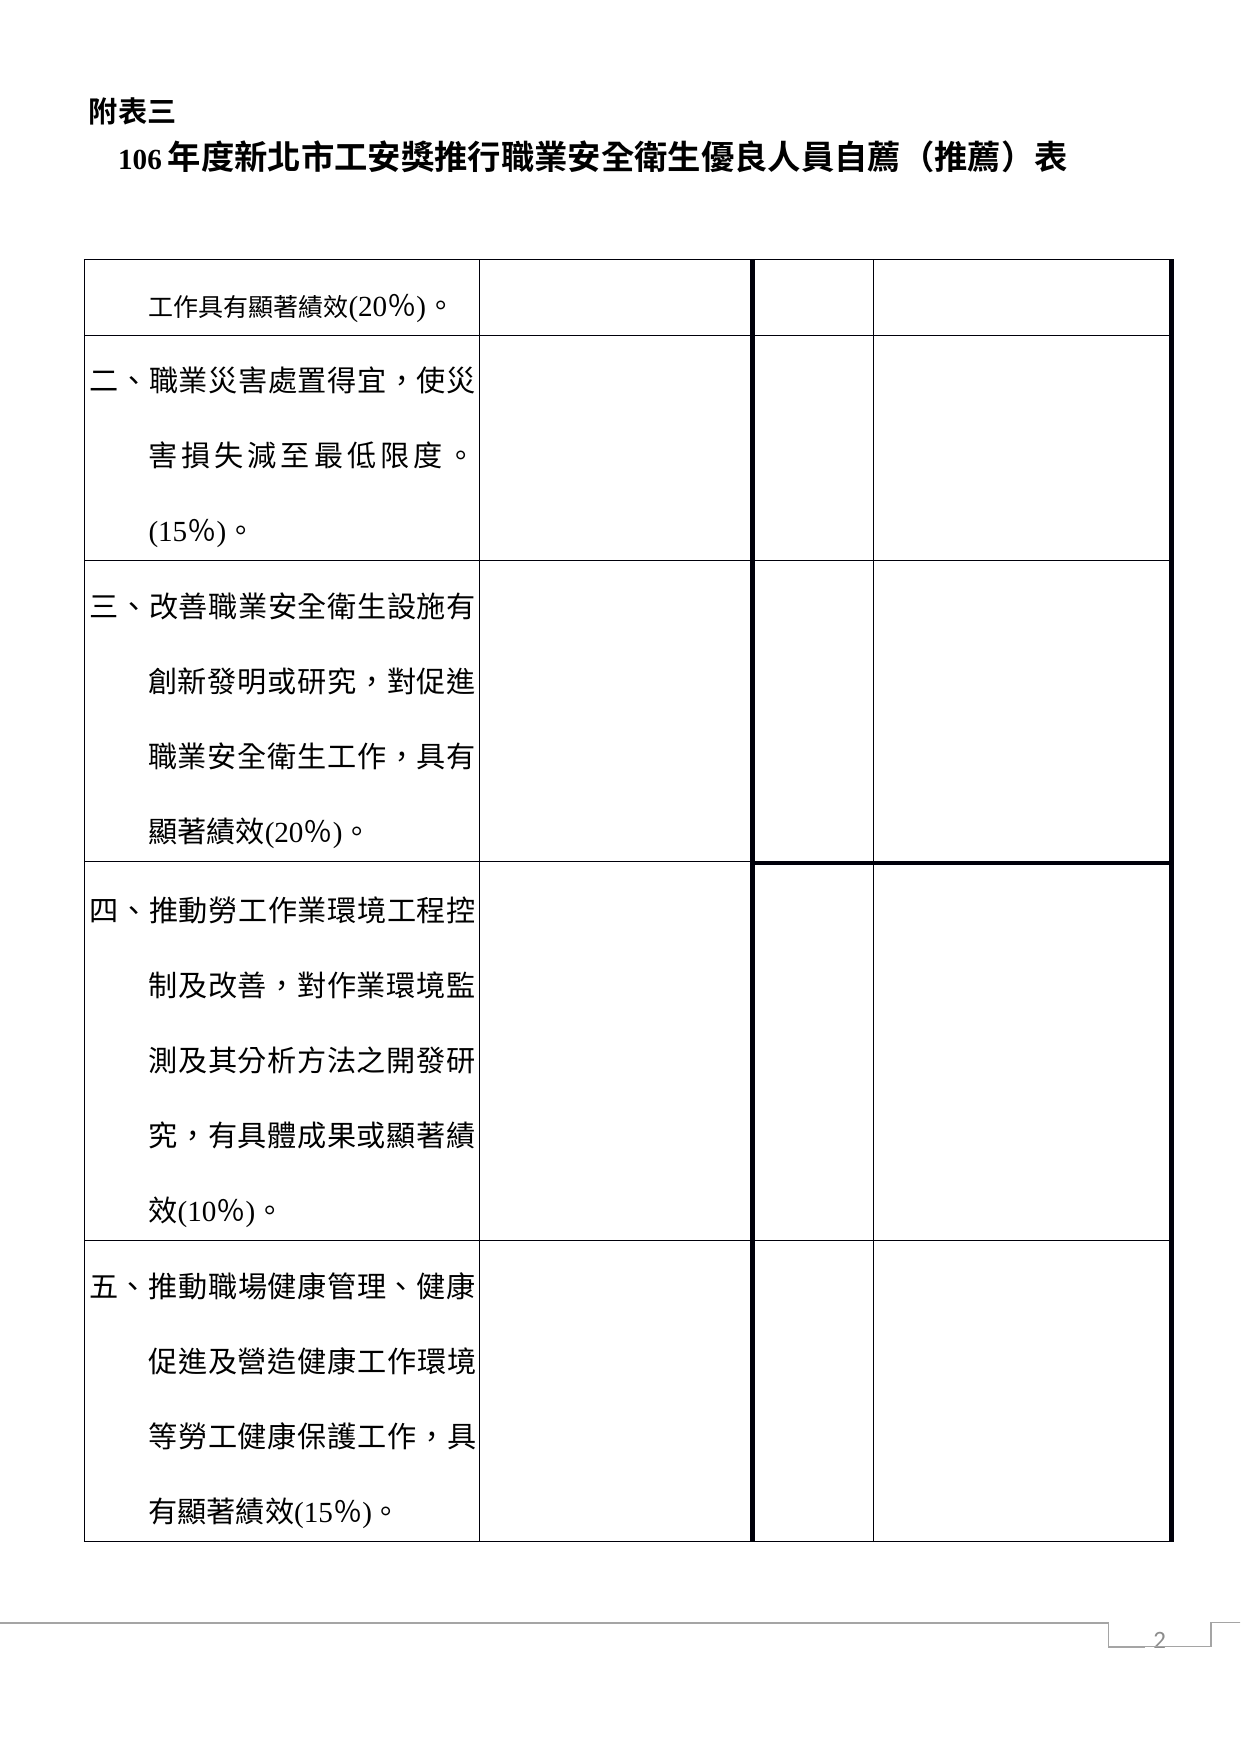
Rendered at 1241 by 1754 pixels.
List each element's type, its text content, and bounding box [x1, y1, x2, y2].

table_cell [480, 1241, 750, 1541]
table_cell [755, 865, 873, 1240]
table_cell [874, 561, 1169, 861]
table_cell [874, 336, 1169, 560]
table_cell 四、推動勞工作業環境工程控制及改善，對作業環境監測及其分析方法之開發研究，有具體成果或顯著績效(10％)。 [85, 862, 479, 1240]
table_cell [480, 336, 750, 560]
table_cell [480, 260, 750, 334]
table_cell [755, 561, 873, 861]
table_cell [874, 260, 1169, 334]
table_cell 三、改善職業安全衛生設施有創新發明或研究，對促進職業安全衛生工作，具有顯著績效(20％)。 [85, 561, 479, 861]
table_cell [755, 336, 873, 560]
table_cell [755, 1241, 873, 1541]
table_cell 二、職業災害處置得宜，使災害損失減至最低限度。(15％)。 [85, 336, 479, 560]
table_cell 五、推動職場健康管理、健康促進及營造健康工作環境等勞工健康保護工作，具有顯著績效(15％)。 [85, 1241, 479, 1541]
table_cell [480, 561, 750, 861]
table_cell [755, 260, 873, 334]
table_cell 工作具有顯著績效(20％)。 [85, 260, 479, 334]
table_cell [874, 865, 1169, 1240]
table_cell [480, 862, 750, 1240]
table_cell [874, 1241, 1169, 1541]
